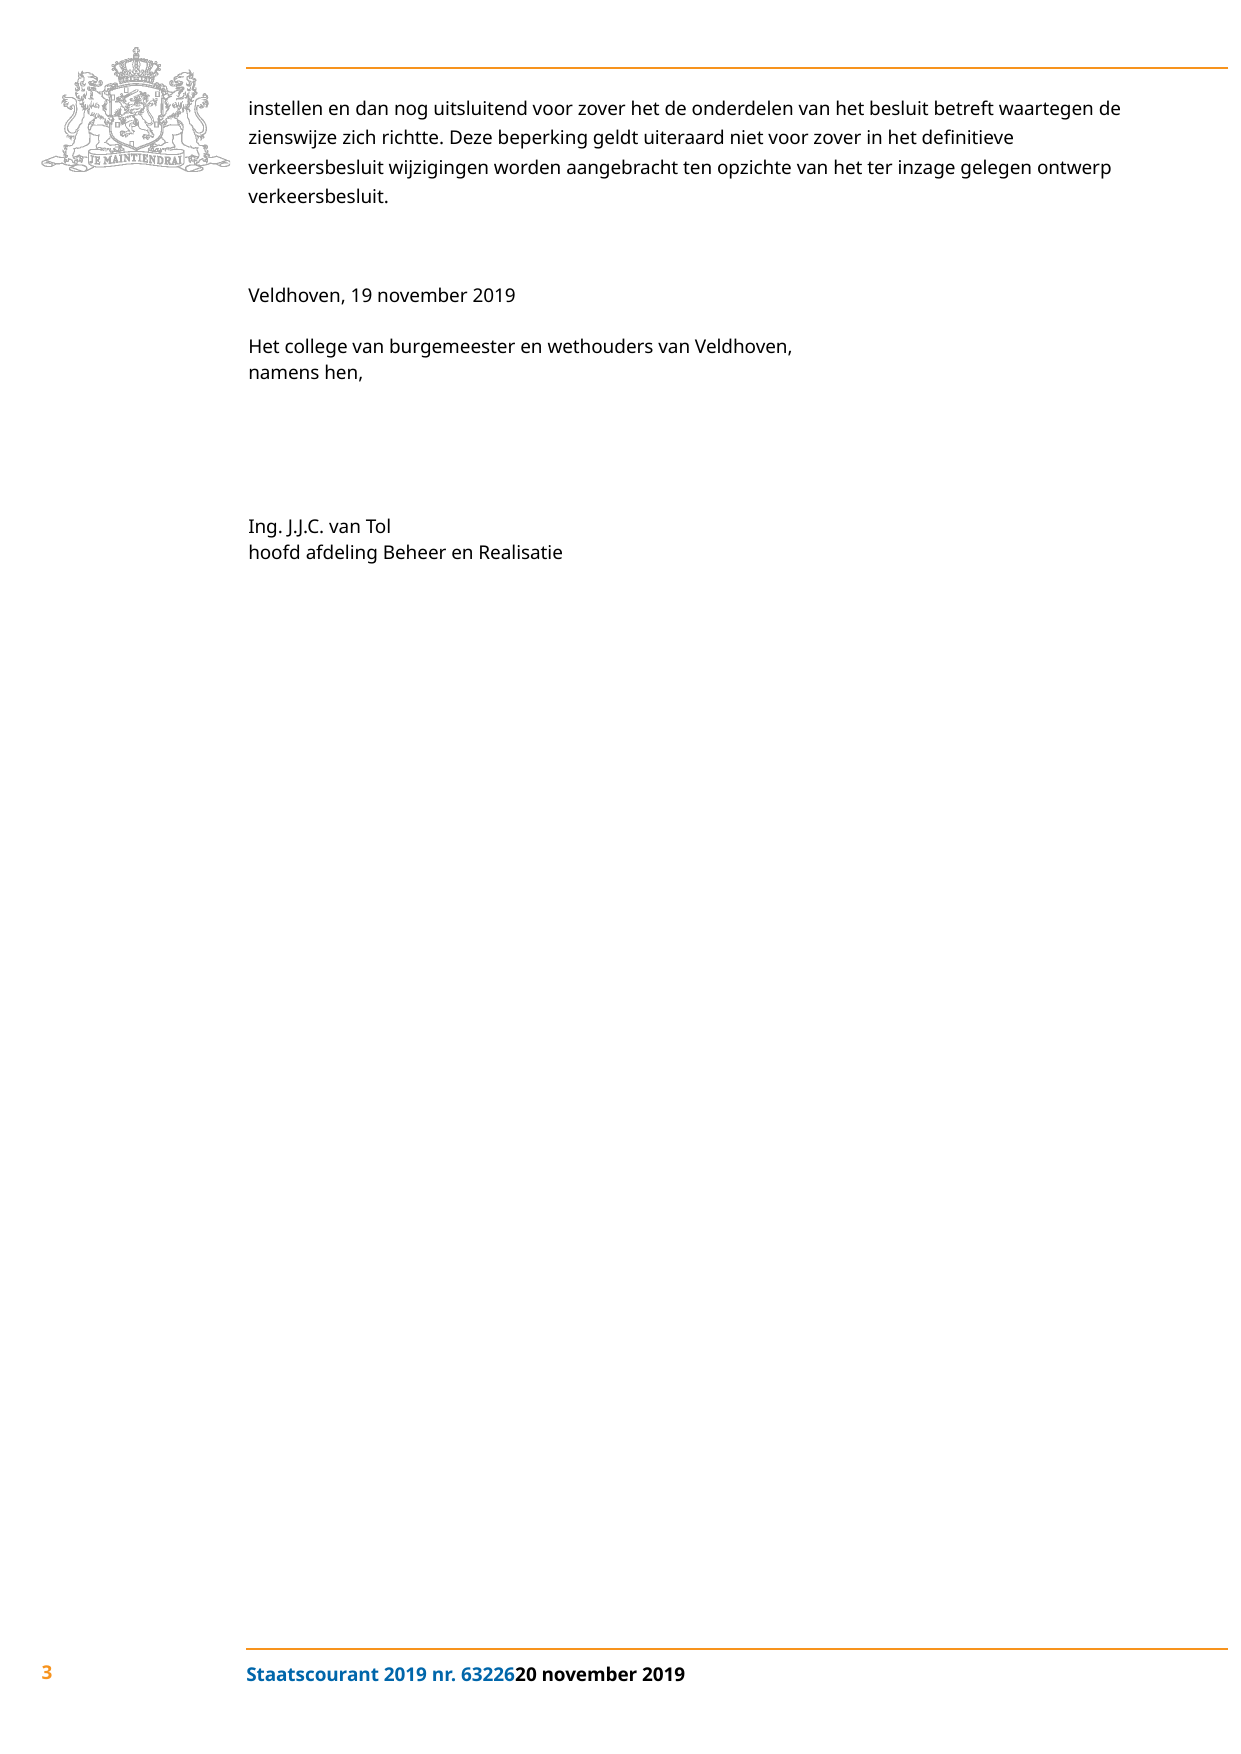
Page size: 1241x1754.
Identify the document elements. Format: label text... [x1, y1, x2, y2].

text namens hen, [248, 359, 1152, 385]
picture [41, 47, 231, 172]
text Ing. J.J.C. van Tol [248, 513, 1152, 539]
text hoofd afdeling Beheer en Realisatie [248, 539, 1152, 565]
text Het college van burgemeester en wethouders van Veldhoven, [248, 333, 1152, 359]
text instellen en dan nog uitsluitend voor zover het de onderdelen van het besluit betreft waartegen de zienswijze zich richtte. Deze beperking geldt uiteraard niet voor zover in het definitieve verkeersbesluit wijzigingen worden aangebracht ten opzichte van het ter inzage gelegen ontwerp verkeersbesluit. [248, 95, 1152, 209]
text Veldhoven, 19 november 2019 [248, 282, 1152, 307]
